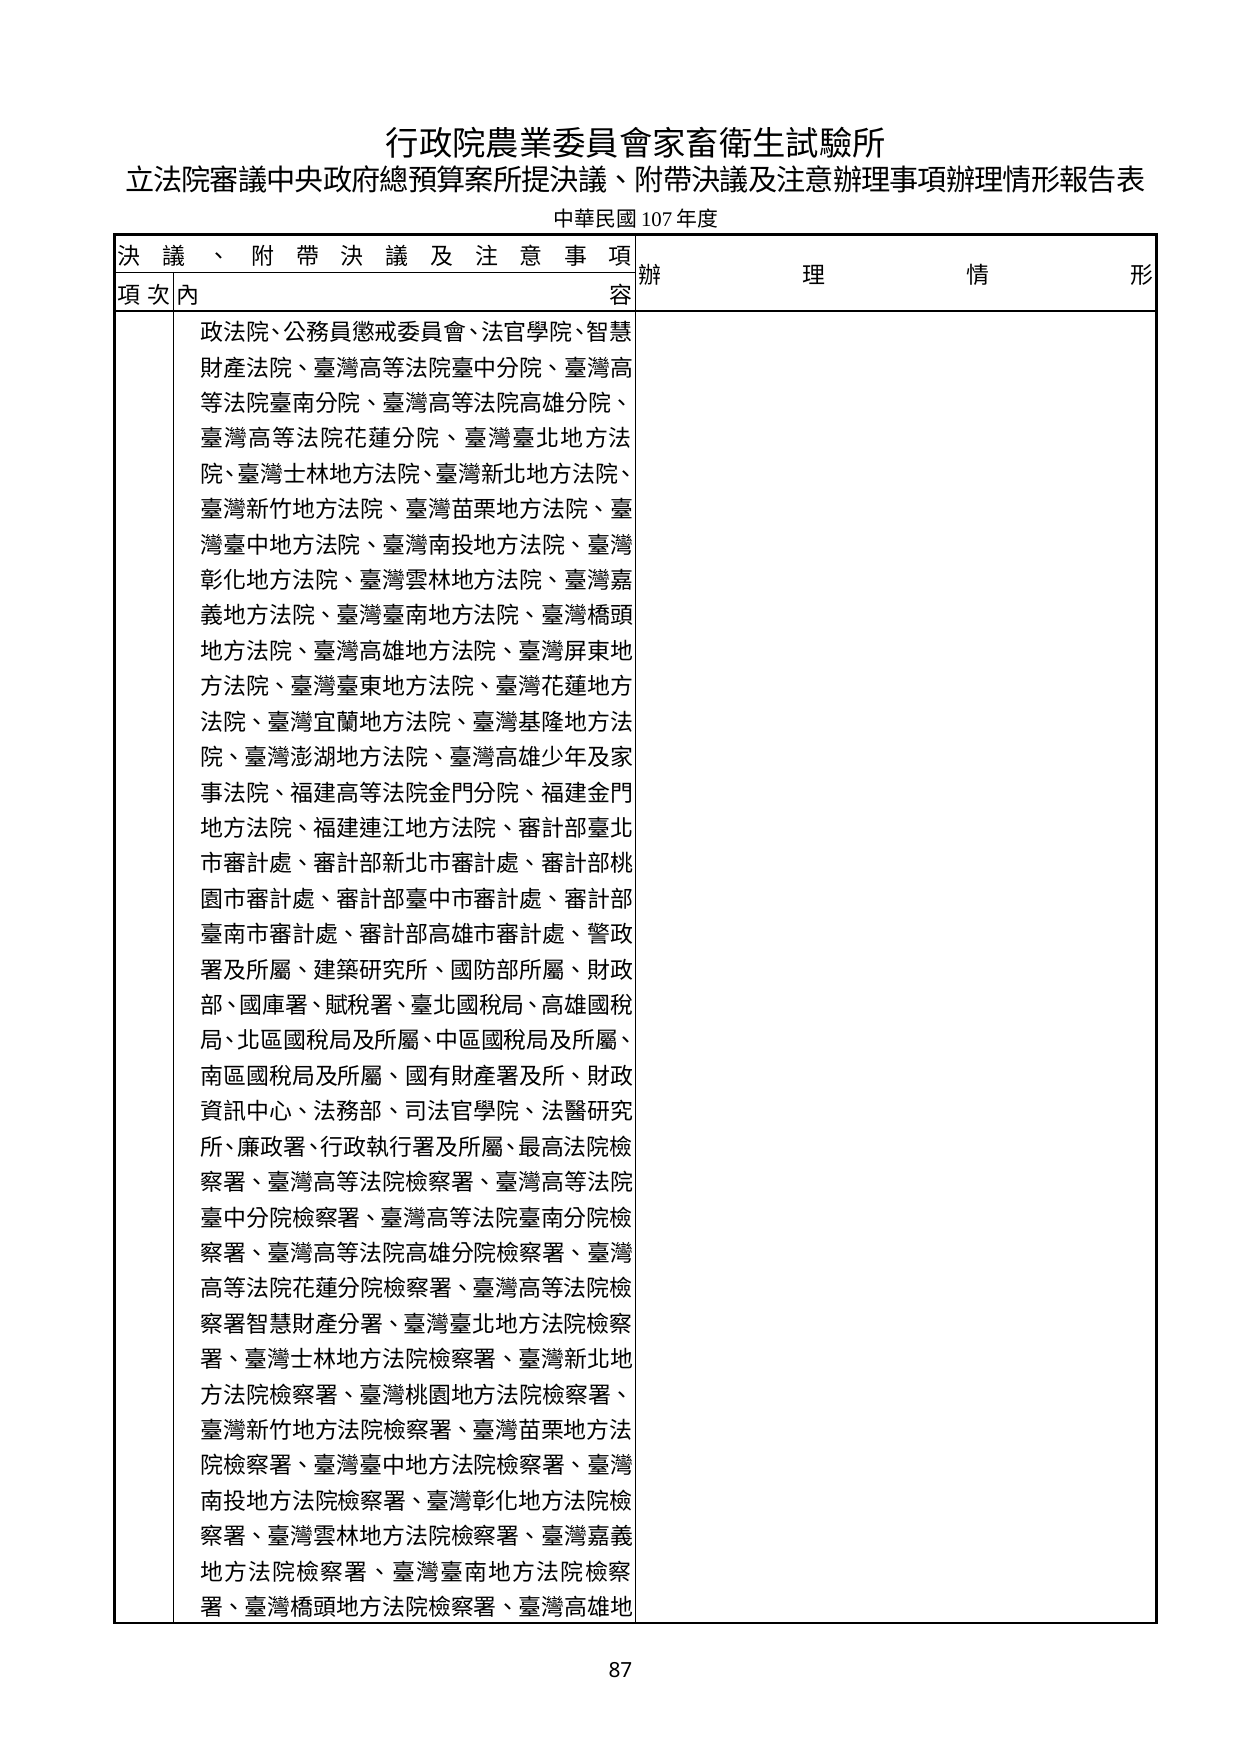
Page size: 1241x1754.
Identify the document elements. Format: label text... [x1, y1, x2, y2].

table_cell [636, 312, 1155, 1622]
table_cell 內容 [174, 273, 635, 310]
table_cell 立法院審議中央政府總預算案所提決議、附帶決議及注意辦理事項辦理情形報告表 [115, 163, 1156, 198]
table_cell [116, 312, 173, 1622]
table_cell 辦理情形 [636, 236, 1155, 310]
table_header 行政院農業委員會家畜衛生試驗所 [115, 127, 1156, 162]
table_cell 中華民國107年度 [115, 198, 1156, 233]
table_cell 項次 [116, 273, 173, 310]
table_cell 決議、附帶決議及注意事項 [116, 236, 635, 272]
table_cell 政法院、公務員懲戒委員會、法官學院、智慧財產法院、臺灣高等法院臺中分院、臺灣高等法院臺南分院、臺灣高等法院高雄分院、臺灣高等法院花蓮分院、臺灣臺北地方法院、臺灣士林地方法院、臺灣新北地方法院、臺灣新竹地方法院、臺灣苗栗地方法院、臺灣臺中地方法院、臺灣南投地方法院、臺灣彰化地方法院、臺灣雲林地方法院、臺灣嘉義地方法院、臺灣臺南地方法院、臺灣橋頭地方法院、臺灣高雄地方法院、臺灣屏東地方法院、臺灣臺東地方法院、臺灣花蓮地方法院、臺灣宜蘭地方法院、臺灣基隆地方法院、臺灣澎湖地方法院、臺灣高雄少年及家事法院、福建高等法院金門分院、福建金門地方法院、福建連江地方法院、審計部臺北市審計處、審計部新北市審計處、審計部桃園市審計處、審計部臺中市審計處、審計部臺南市審計處、審計部高雄市審計處、警政署及所屬、建築研究所、國防部所屬、財政部、國庫署、賦稅署、臺北國稅局、高雄國稅局、北區國稅局及所屬、中區國稅局及所屬、南區國稅局及所屬、國有財產署及所、財政資訊中心、法務部、司法官學院、法醫研究所、廉政署、行政執行署及所屬、最高法院檢察署、臺灣高等法院檢察署、臺灣高等法院臺中分院檢察署、臺灣高等法院臺南分院檢察署、臺灣高等法院高雄分院檢察署、臺灣高等法院花蓮分院檢察署、臺灣高等法院檢察署智慧財產分署、臺灣臺北地方法院檢察署、臺灣士林地方法院檢察署、臺灣新北地方法院檢察署、臺灣桃園地方法院檢察署、臺灣新竹地方法院檢察署、臺灣苗栗地方法院檢察署、臺灣臺中地方法院檢察署、臺灣南投地方法院檢察署、臺灣彰化地方法院檢察署、臺灣雲林地方法院檢察署、臺灣嘉義地方法院檢察署、臺灣臺南地方法院檢察署、臺灣橋頭地方法院檢察署、臺灣高雄地 [174, 312, 635, 1622]
